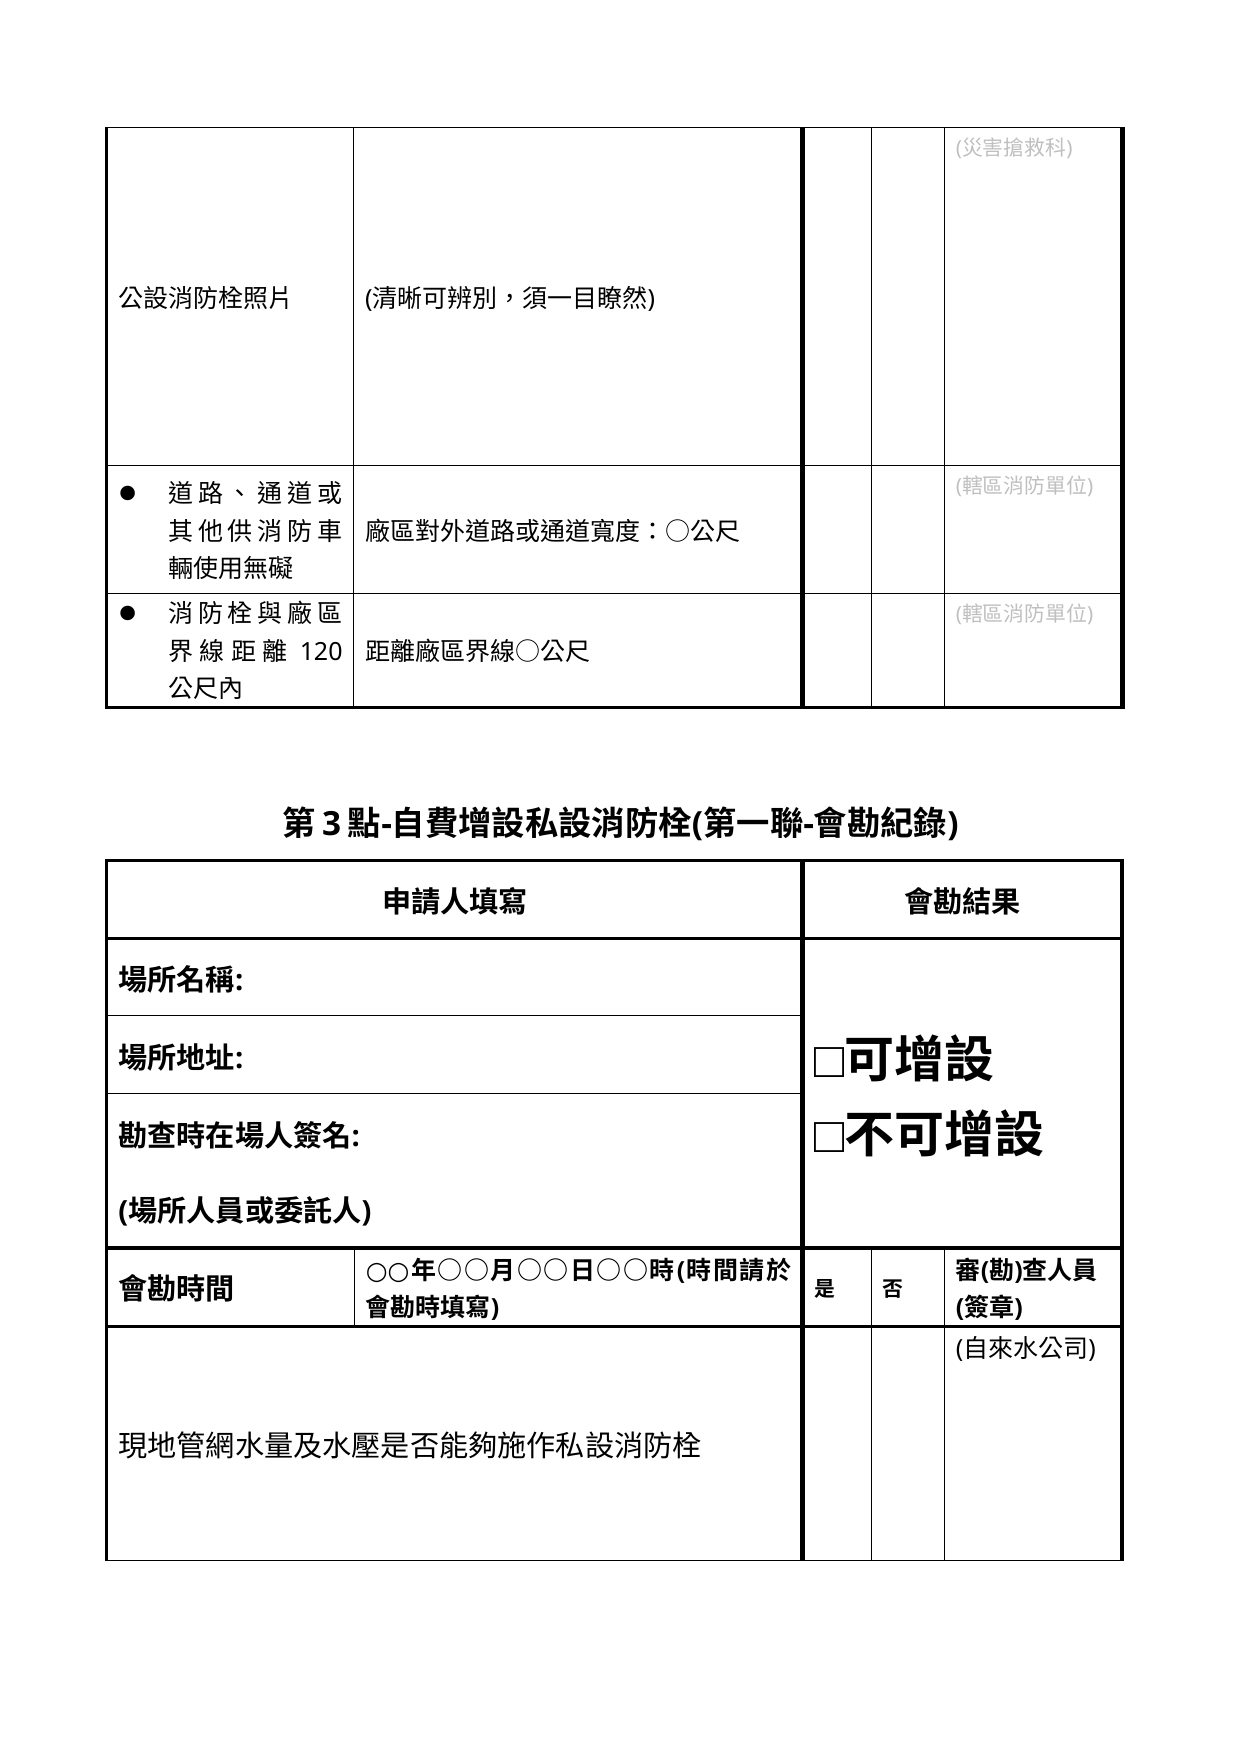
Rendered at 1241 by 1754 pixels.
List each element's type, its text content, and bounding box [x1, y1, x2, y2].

table_header 會勘結果 [805, 862, 1120, 937]
table_cell 現地管網水量及水壓是否能夠施作私設消防栓 [108, 1328, 800, 1560]
table_cell [805, 128, 871, 465]
table_cell 消防栓與廠區界線距離120公尺內 [108, 594, 353, 706]
table_cell □可增設 □不可增設 [805, 940, 1120, 1246]
table_cell 勘查時在場人簽名: (場所人員或委託人) [108, 1094, 800, 1246]
table_cell [872, 594, 944, 706]
table_cell (災害搶救科) [945, 128, 1120, 465]
table_cell 是 [805, 1250, 871, 1324]
table_cell [805, 466, 871, 593]
table_cell [872, 128, 944, 465]
table_header 申請人填寫 [108, 862, 800, 937]
table_cell [872, 1328, 944, 1560]
table_cell (自來水公司) [945, 1328, 1120, 1560]
table_cell 否 [872, 1250, 944, 1324]
table_cell 場所名稱: [108, 940, 800, 1015]
table_cell 審(勘)查人員 (簽章) [945, 1250, 1120, 1324]
table_cell [805, 1328, 871, 1560]
table_cell ○○年○○月○○日○○時(時間請於會勘時填寫) [355, 1250, 800, 1324]
table_cell (轄區消防單位) [945, 466, 1120, 593]
table_cell 距離廠區界線○公尺 [354, 594, 800, 706]
table_cell (轄區消防單位) [945, 594, 1120, 706]
table_cell [872, 466, 944, 593]
table_cell 廠區對外道路或通道寬度：○公尺 [354, 466, 800, 593]
table_cell 道路、通道或其他供消防車輛使用無礙 [108, 466, 353, 593]
table_cell (清晰可辨別，須一目瞭然) [354, 128, 800, 465]
table_cell 公設消防栓照片 [108, 128, 353, 465]
table_cell [805, 594, 871, 706]
table_cell 場所地址: [108, 1016, 800, 1093]
table_cell 會勘時間 [108, 1250, 354, 1324]
text 第3點-自費增設私設消防栓(第一聯-會勘紀錄) [118, 784, 1122, 859]
